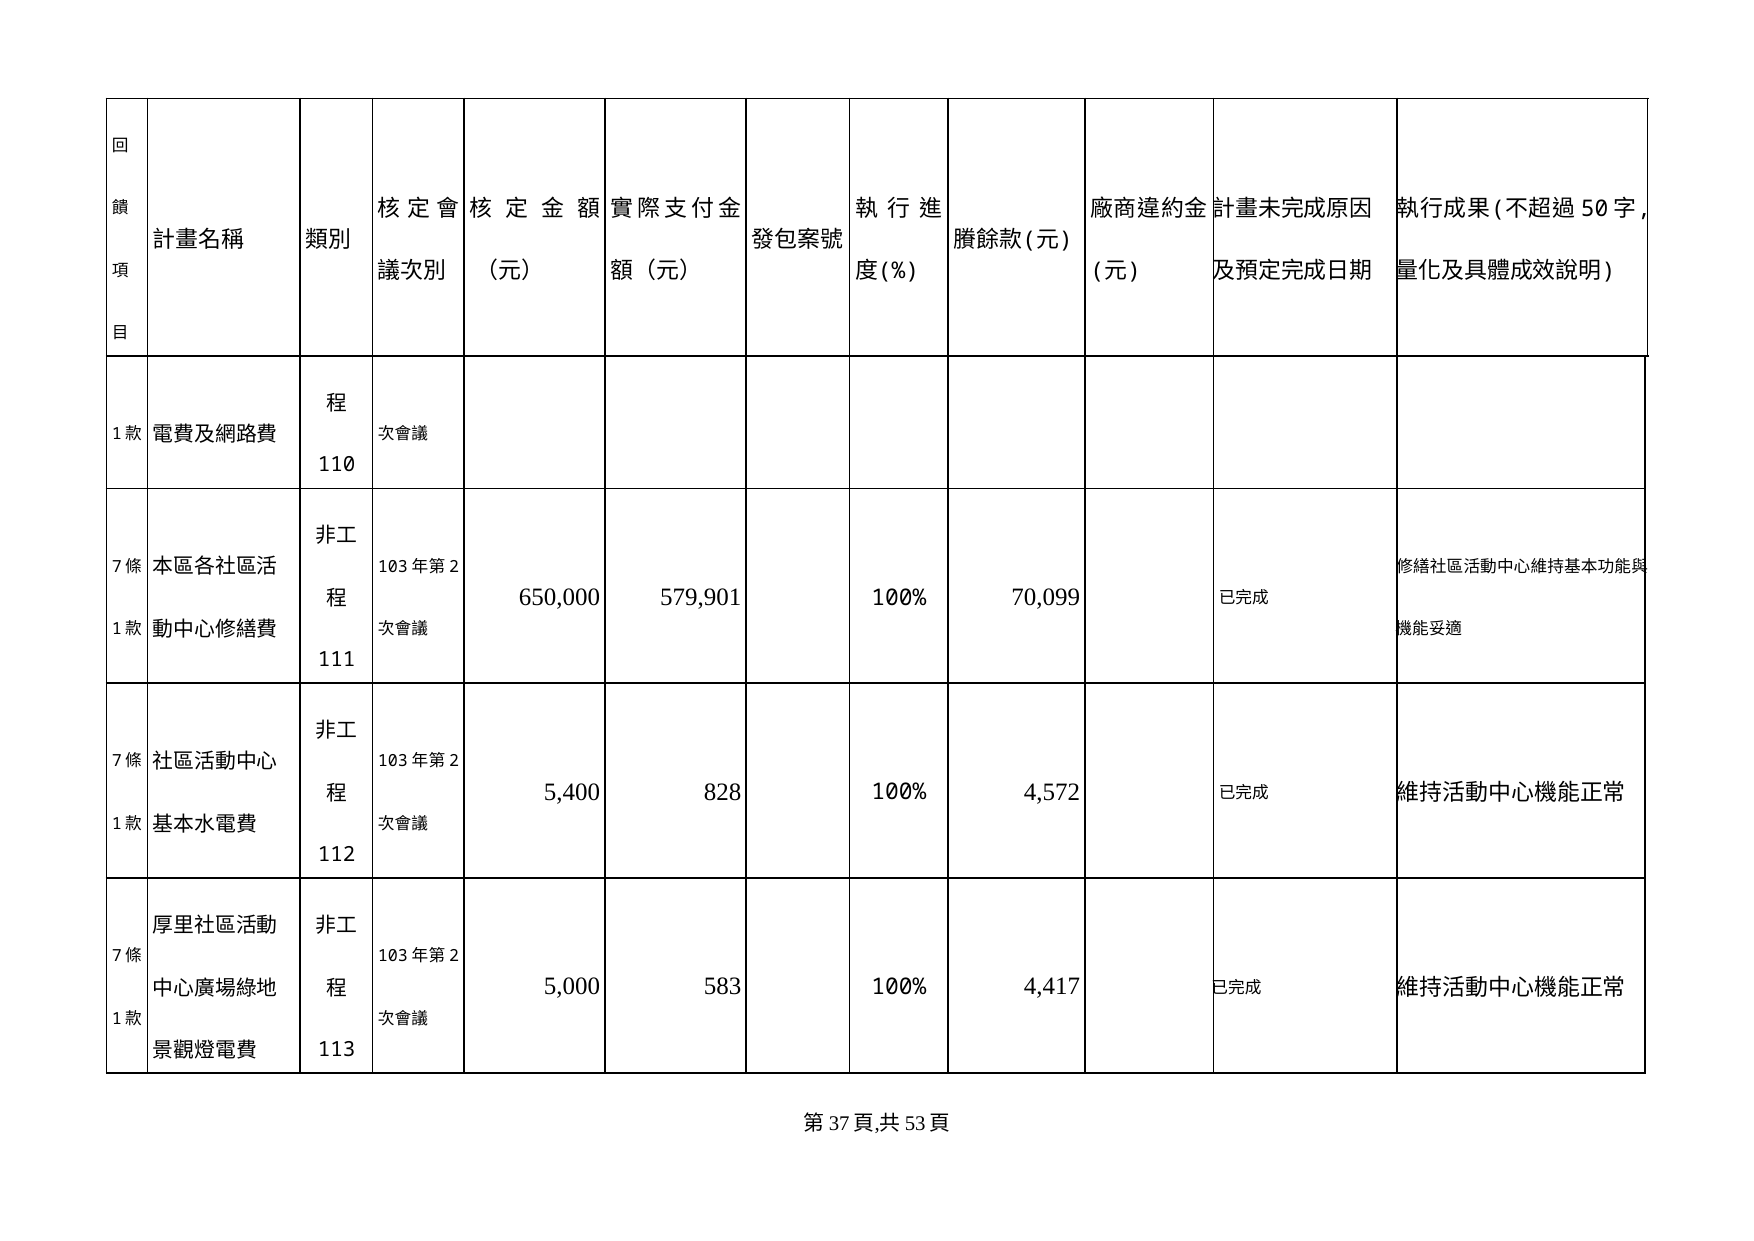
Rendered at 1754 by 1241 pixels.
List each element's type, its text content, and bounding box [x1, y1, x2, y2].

table_header 廠商違約金(元) [1086, 99, 1213, 355]
table_cell 5,000 [465, 879, 604, 1072]
table_header 賸餘款(元) [949, 99, 1084, 355]
table_header 回饋項目 [107, 99, 147, 355]
table_cell 583 [606, 879, 745, 1072]
table_cell 7條1款 [107, 684, 147, 877]
table_cell [1086, 879, 1213, 1072]
table_header 實際支付金額（元） [606, 99, 745, 355]
table_cell 70,099 [949, 489, 1084, 682]
table_cell 次會議 [373, 357, 463, 487]
table_cell 100% [850, 489, 947, 682]
table_cell 4,572 [949, 684, 1084, 877]
table_cell 社區活動中心基本水電費 [148, 684, 299, 877]
table_header 計畫名稱 [148, 99, 299, 355]
table_cell 100% [850, 879, 947, 1072]
table_cell [747, 489, 849, 682]
table_cell 1款 [107, 357, 147, 487]
table_header 類別 [301, 99, 372, 355]
table_header 核定會議次別 [373, 99, 463, 355]
table_cell 非工程111 [301, 489, 372, 682]
table_cell [747, 357, 849, 487]
table_cell [1086, 684, 1213, 877]
table_cell 5,400 [465, 684, 604, 877]
table_cell 維持活動中心機能正常 [1398, 684, 1644, 877]
table_cell [1086, 489, 1213, 682]
table_cell 已完成 [1214, 879, 1396, 1072]
table_header 計畫未完成原因 及預定完成日期 [1214, 99, 1396, 355]
table_header 發包案號 [747, 99, 849, 355]
table_cell 修繕社區活動中心維持基本功能與機能妥適 [1398, 489, 1644, 682]
table_cell [949, 357, 1084, 487]
table_cell 828 [606, 684, 745, 877]
table_cell 579,901 [606, 489, 745, 682]
table_cell 厚里社區活動中心廣場綠地景觀燈電費 [148, 879, 299, 1072]
table_header 核定金額（元） [465, 99, 604, 355]
table_cell 已完成 [1214, 684, 1396, 877]
table_cell 非工程112 [301, 684, 372, 877]
table_cell [850, 357, 947, 487]
table_cell [606, 357, 745, 487]
table_cell 電費及網路費 [148, 357, 299, 487]
table_cell 650,000 [465, 489, 604, 682]
table_header 執行成果(不超過50字,量化及具體成效說明) [1398, 99, 1647, 355]
table_cell 103年第2次會議 [373, 879, 463, 1072]
table_cell [465, 357, 604, 487]
table_cell 非工程113 [301, 879, 372, 1072]
table_cell 7條1款 [107, 879, 147, 1072]
table_cell [1398, 357, 1644, 487]
table_header 執行進度(%) [850, 99, 947, 355]
table_cell 已完成 [1214, 489, 1396, 682]
table_cell 100% [850, 684, 947, 877]
table_cell 7條1款 [107, 489, 147, 682]
table_cell 103年第2次會議 [373, 489, 463, 682]
table_cell [1086, 357, 1213, 487]
table_cell 程110 [301, 357, 372, 487]
table_cell 103年第2次會議 [373, 684, 463, 877]
table_cell 維持活動中心機能正常 [1398, 879, 1644, 1072]
table_cell [747, 684, 849, 877]
table_cell [1214, 357, 1396, 487]
table_cell 4,417 [949, 879, 1084, 1072]
table_cell 本區各社區活動中心修繕費 [148, 489, 299, 682]
table_cell [747, 879, 849, 1072]
